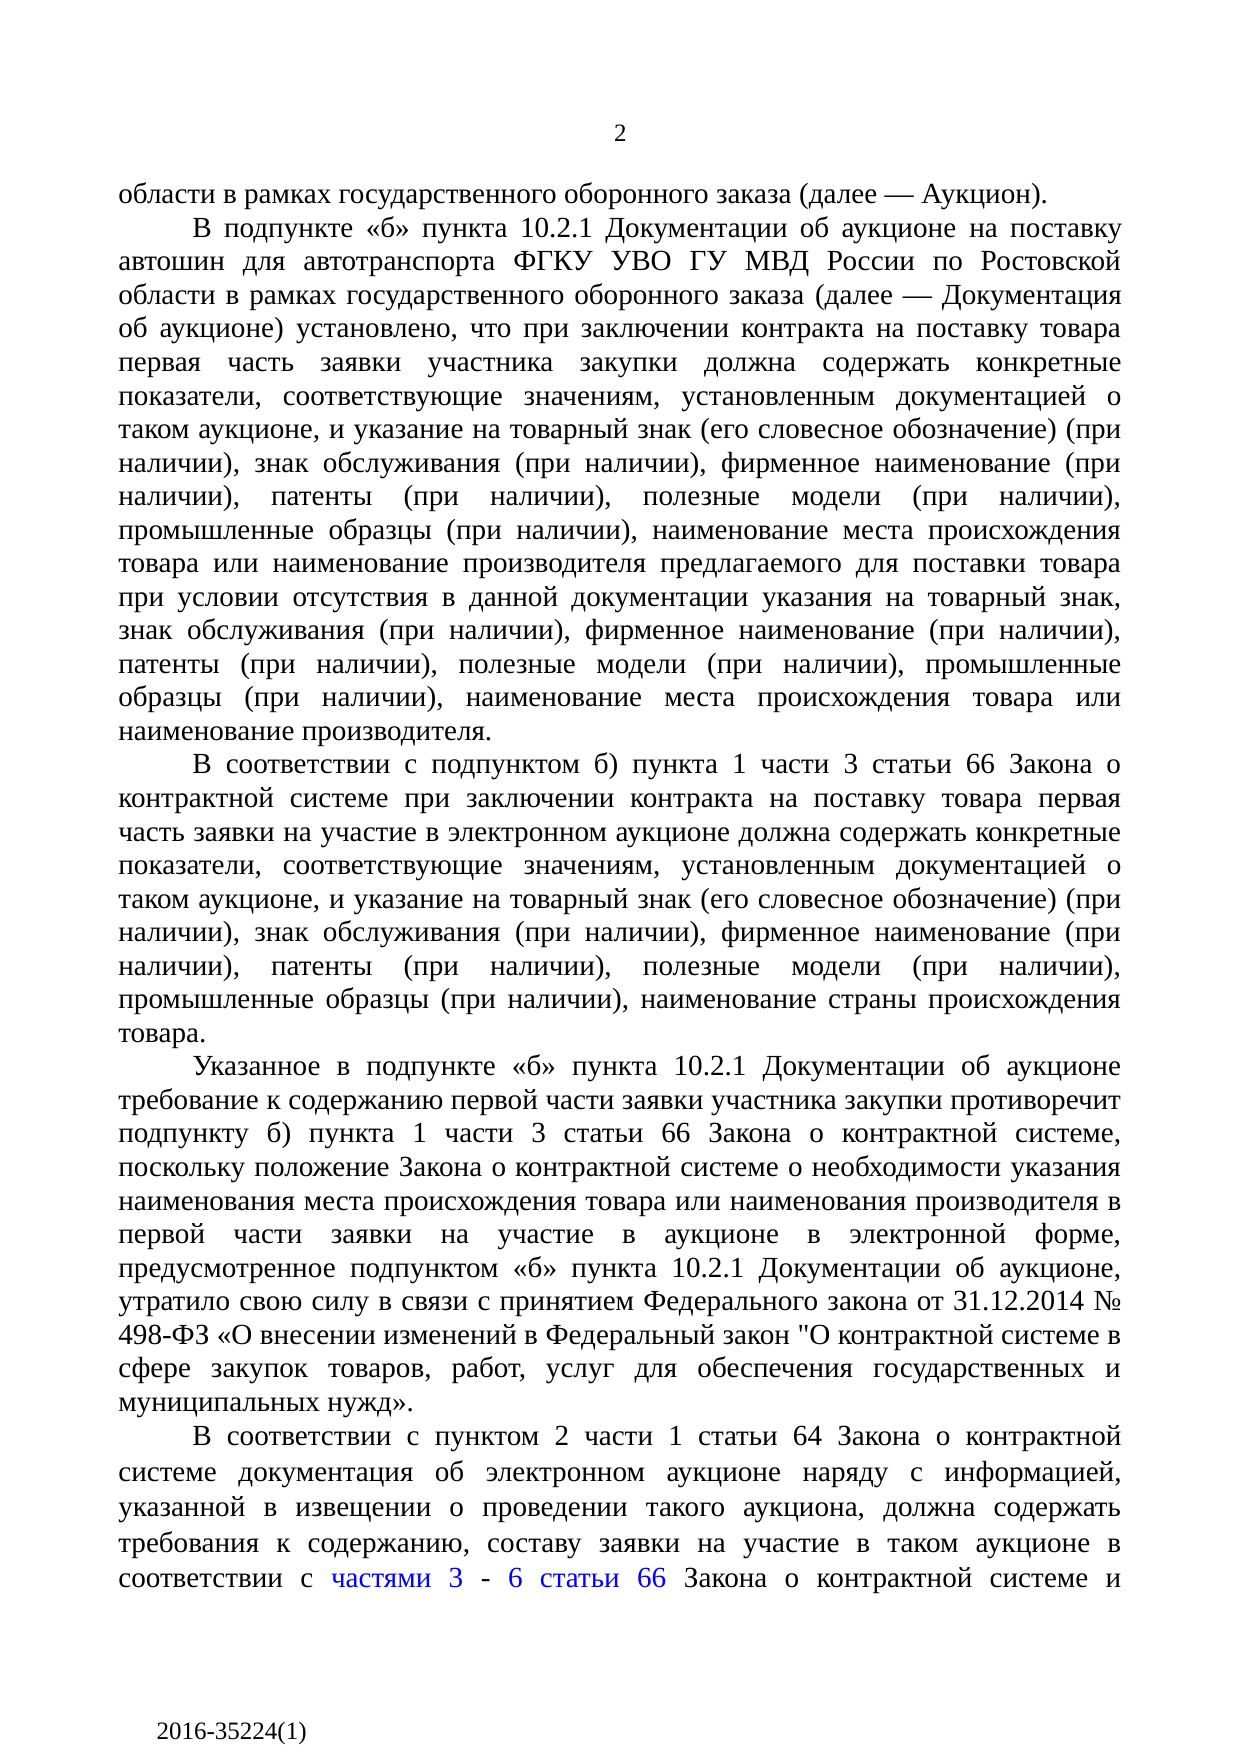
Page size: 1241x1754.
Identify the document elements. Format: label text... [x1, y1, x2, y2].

text Указанное в подпункте «б» пункта 10.2.1 Документации об аукционе требование к содержанию первой части заявки участника закупки противоречит подпункту б) пункта 1 части 3 статьи 66 Закона о контрактной системе, поскольку положение Закона о контрактной системе о необходимости указания наименования места происхождения товара или наименования производителя в первой части заявки на участие в аукционе в электронной форме, предусмотренное подпунктом «б» пункта 10.2.1 Документации об аукционе, утратило свою силу в связи с принятием Федерального закона от 31.12.2014 № 498-ФЗ «О внесении изменений в Федеральный закон "О контрактной системе в сфере закупок товаров, работ, услуг для обеспечения государственных и муниципальных нужд». [118, 1048, 1122, 1417]
text области в рамках государственного оборонного заказа (далее — Аукцион). [118, 176, 1122, 210]
text В соответствии с пунктом 2 части 1 статьи 64 Закона о контрактной системе документация об электронном аукционе наряду с информацией, указанной в извещении о проведении такого аукциона, должна содержать требования к содержанию, составу заявки на участие в таком аукционе в соответствии с частями 3 - 6 статьи 66 Закона о контрактной системе и [118, 1417, 1122, 1594]
text В подпункте «б» пункта 10.2.1 Документации об аукционе на поставку автошин для автотранспорта ФГКУ УВО ГУ МВД России по Ростовской области в рамках государственного оборонного заказа (далее — Документация об аукционе) установлено, что при заключении контракта на поставку товара первая часть заявки участника закупки должна содержать конкретные показатели, соответствующие значениям, установленным документацией о таком аукционе, и указание на товарный знак (его словесное обозначение) (при наличии), знак обслуживания (при наличии), фирменное наименование (при наличии), патенты (при наличии), полезные модели (при наличии), промышленные образцы (при наличии), наименование места происхождения товара или наименование производителя предлагаемого для поставки товара при условии отсутствия в данной документации указания на товарный знак, знак обслуживания (при наличии), фирменное наименование (при наличии), патенты (при наличии), полезные модели (при наличии), промышленные образцы (при наличии), наименование места происхождения товара или наименование производителя. [118, 210, 1122, 747]
text В соответствии с подпунктом б) пункта 1 части 3 статьи 66 Закона о контрактной системе при заключении контракта на поставку товара первая часть заявки на участие в электронном аукционе должна содержать конкретные показатели, соответствующие значениям, установленным документацией о таком аукционе, и указание на товарный знак (его словесное обозначение) (при наличии), знак обслуживания (при наличии), фирменное наименование (при наличии), патенты (при наличии), полезные модели (при наличии), промышленные образцы (при наличии), наименование страны происхождения товара. [118, 747, 1122, 1048]
